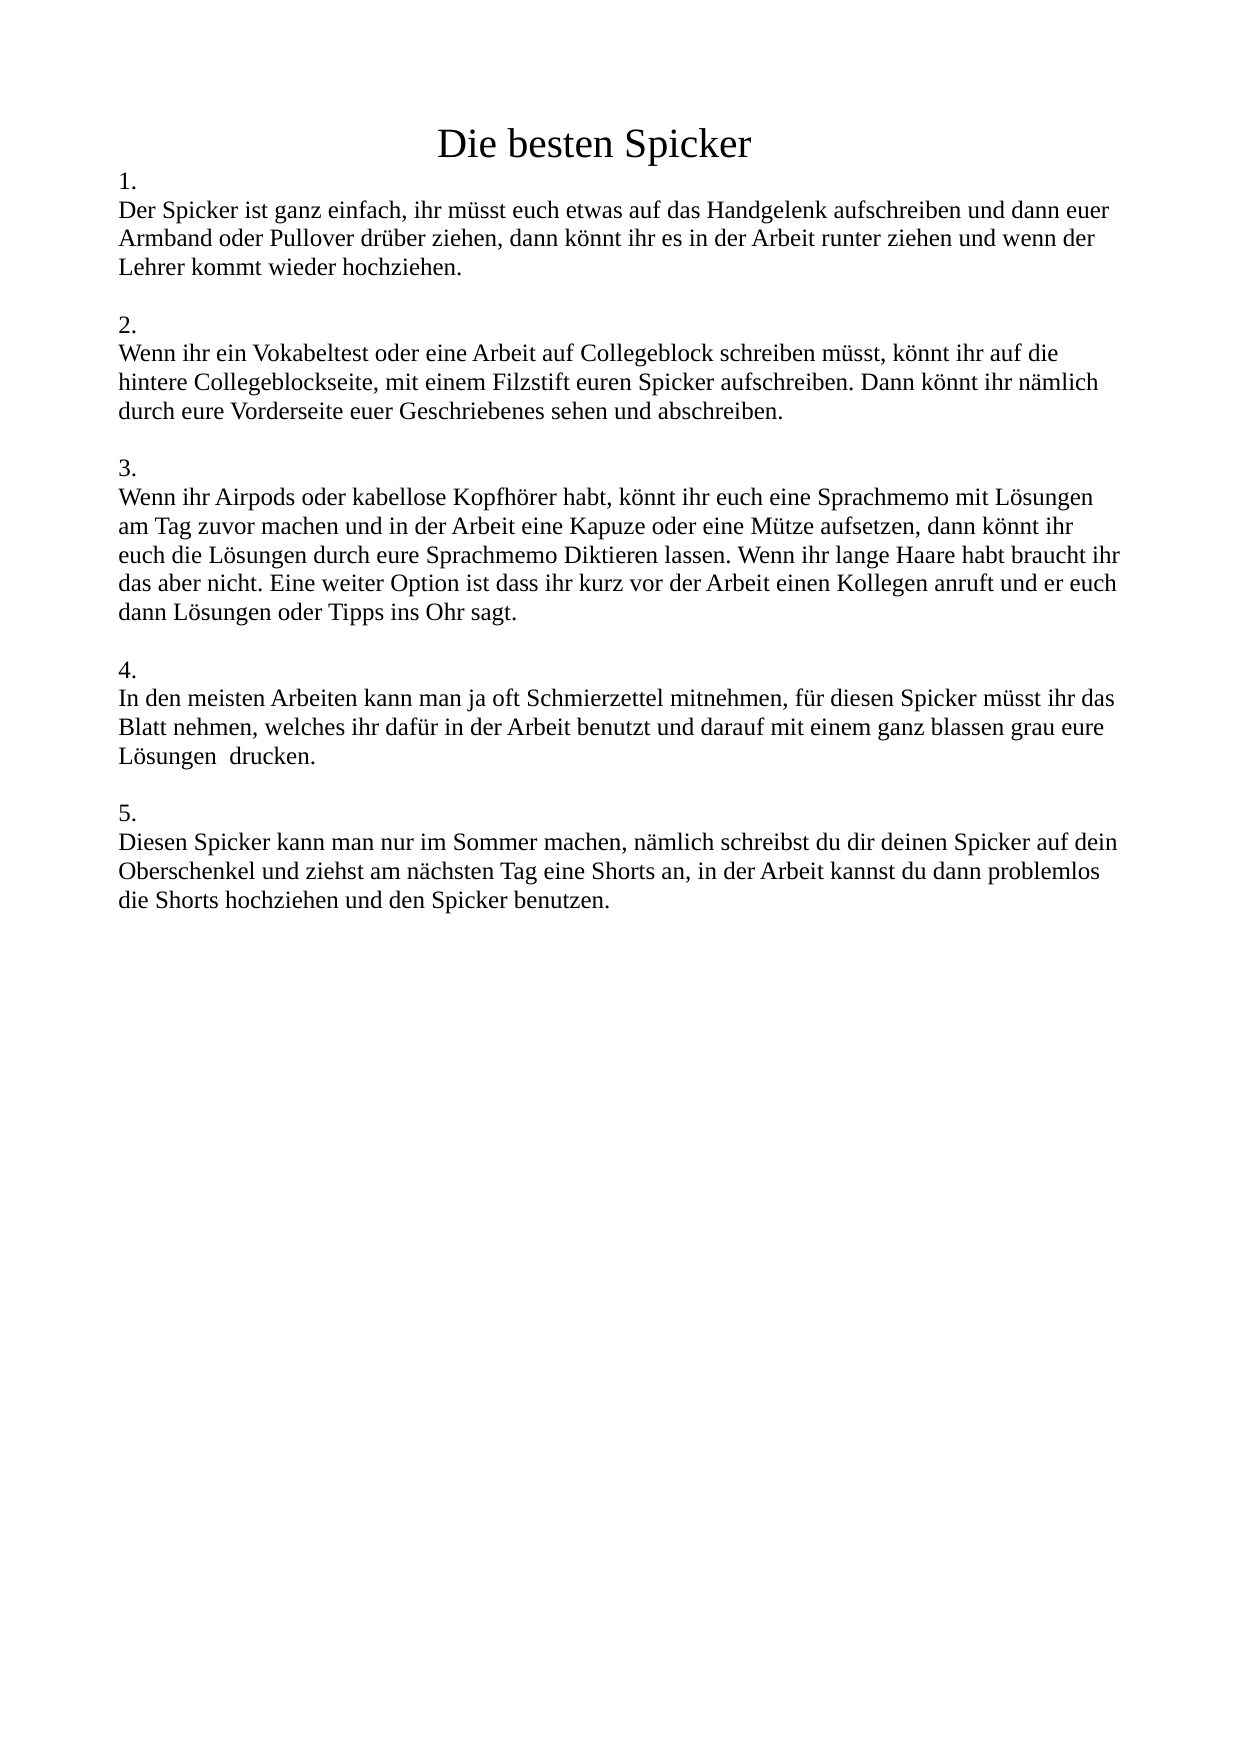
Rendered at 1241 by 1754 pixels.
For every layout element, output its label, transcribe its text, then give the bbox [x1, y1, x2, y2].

text 2. [118, 310, 1122, 338]
text Wenn ihr Airpods oder kabellose Kopfhörer habt, könnt ihr euch eine Sprachmemo mit Lösungen am Tag zuvor machen und in der Arbeit eine Kapuze oder eine Mütze aufsetzen, dann könnt ihr euch die Lösungen durch eure Sprachmemo Diktieren lassen. Wenn ihr lange Haare habt braucht ihr das aber nicht. Eine weiter Option ist dass ihr kurz vor der Arbeit einen Kollegen anruft und er euch dann Lösungen oder Tipps ins Ohr sagt. [118, 482, 1122, 626]
text 5. [118, 798, 1122, 827]
text Die besten Spicker [118, 118, 1122, 166]
text 3. [118, 453, 1122, 482]
text Wenn ihr ein Vokabeltest oder eine Arbeit auf Collegeblock schreiben müsst, könnt ihr auf die hintere Collegeblockseite, mit einem Filzstift euren Spicker aufschreiben. Dann könnt ihr nämlich durch eure Vorderseite euer Geschriebenes sehen und abschreiben. [118, 338, 1122, 425]
text Diesen Spicker kann man nur im Sommer machen, nämlich schreibst du dir deinen Spicker auf dein Oberschenkel und ziehst am nächsten Tag eine Shorts an, in der Arbeit kannst du dann problemlos die Shorts hochziehen und den Spicker benutzen. [118, 827, 1122, 913]
text 1. [118, 166, 1122, 195]
text 4. [118, 655, 1122, 683]
text Der Spicker ist ganz einfach, ihr müsst euch etwas auf das Handgelenk aufschreiben und dann euer Armband oder Pullover drüber ziehen, dann könnt ihr es in der Arbeit runter ziehen und wenn der Lehrer kommt wieder hochziehen. [118, 195, 1122, 281]
text In den meisten Arbeiten kann man ja oft Schmierzettel mitnehmen, für diesen Spicker müsst ihr das Blatt nehmen, welches ihr dafür in der Arbeit benutzt und darauf mit einem ganz blassen grau eure Lösungen drucken. [118, 683, 1122, 770]
